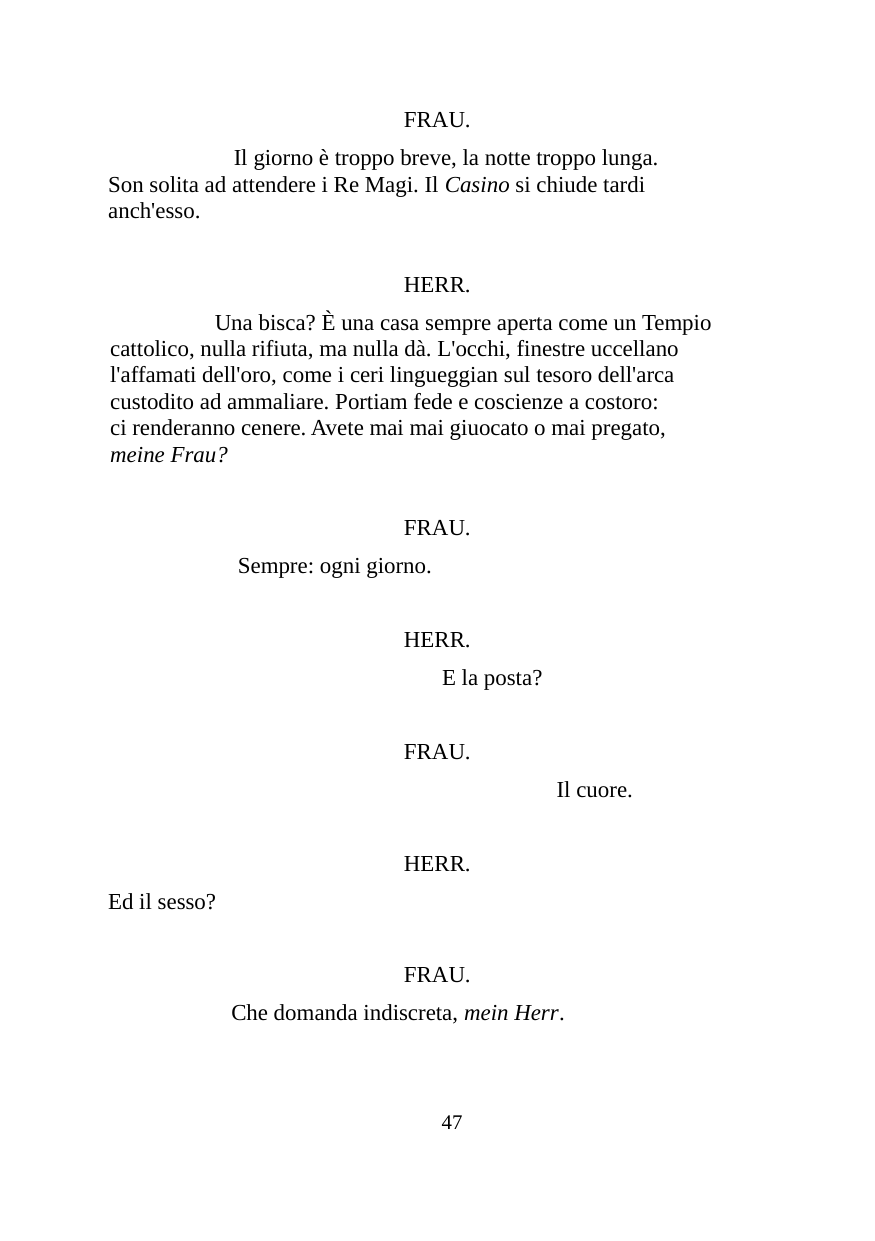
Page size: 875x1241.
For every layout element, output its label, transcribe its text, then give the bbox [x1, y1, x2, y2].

text FRAU. [106, 961, 768, 988]
text meine Frau? [110, 441, 768, 467]
text Ed il sesso? [106, 888, 768, 914]
text E la posta? [440, 664, 768, 691]
text Sempre: ogni giorno. [236, 552, 768, 579]
text FRAU. [106, 514, 768, 541]
text FRAU. [106, 106, 768, 133]
text FRAU. [106, 738, 768, 764]
text Il cuore. [555, 776, 768, 802]
text cattolico, nulla rifiuta, ma nulla dà. L'occhi, finestre uccellano l'affamati dell'oro, come i ceri lingueggian sul tesoro dell'arca [110, 335, 768, 388]
text anch'esso. [106, 197, 768, 223]
text ci renderanno cenere. Avete mai mai giuocato o mai pregato, [110, 414, 768, 441]
text HERR. [106, 626, 768, 652]
text custodito ad ammaliare. Portiam fede e coscienze a costoro: [110, 388, 768, 414]
text HERR. [106, 849, 768, 876]
text Son solita ad attendere i Re Magi. Il Casino si chiude tardi [106, 171, 768, 197]
text Il giorno è troppo breve, la notte troppo lunga. [106, 144, 768, 171]
text Che domanda indiscreta, mein Herr. [106, 999, 768, 1026]
text Una bisca? È una casa sempre aperta come un Tempio [106, 309, 768, 335]
text HERR. [106, 271, 768, 297]
